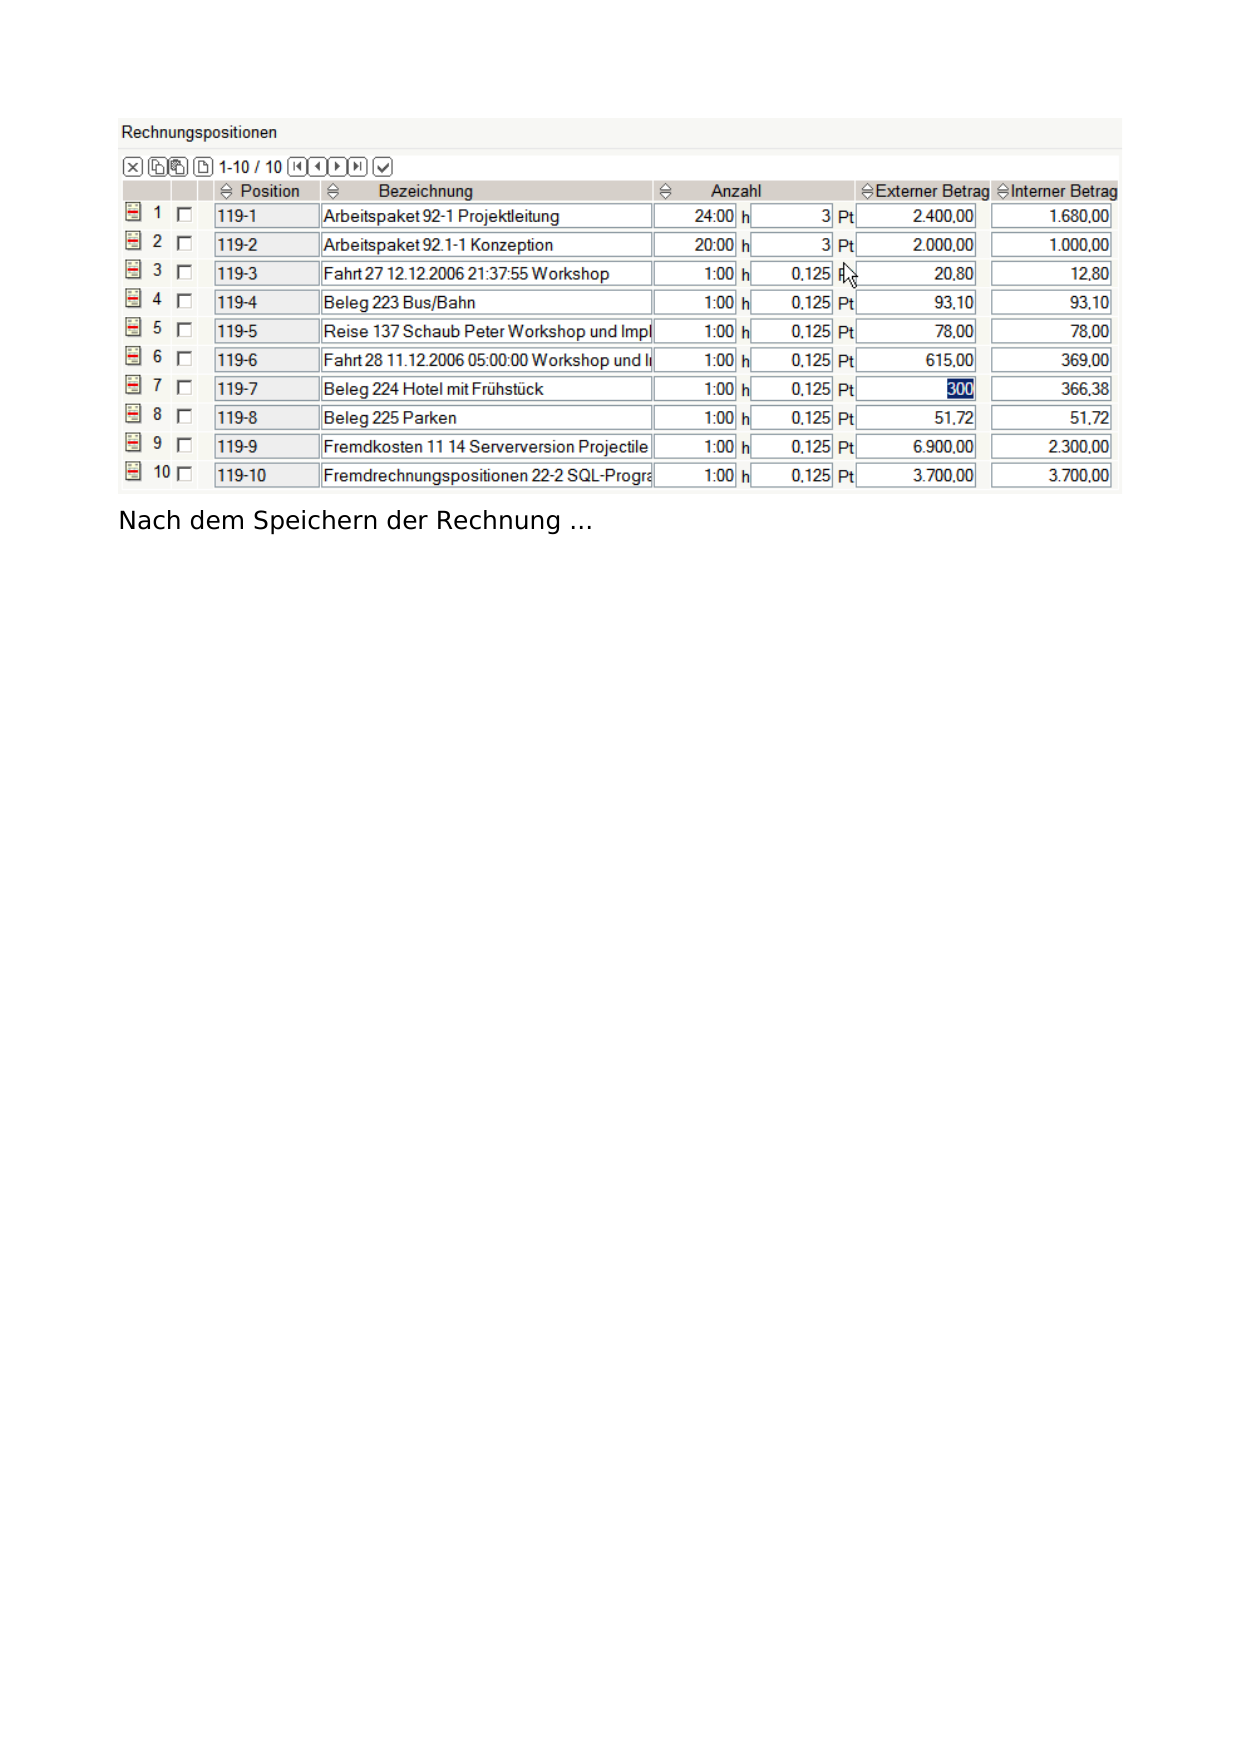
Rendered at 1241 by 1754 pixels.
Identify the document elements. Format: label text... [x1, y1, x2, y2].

picture [118, 118, 1123, 494]
text Nach dem Speichern der Rechnung ... [118, 507, 1122, 536]
